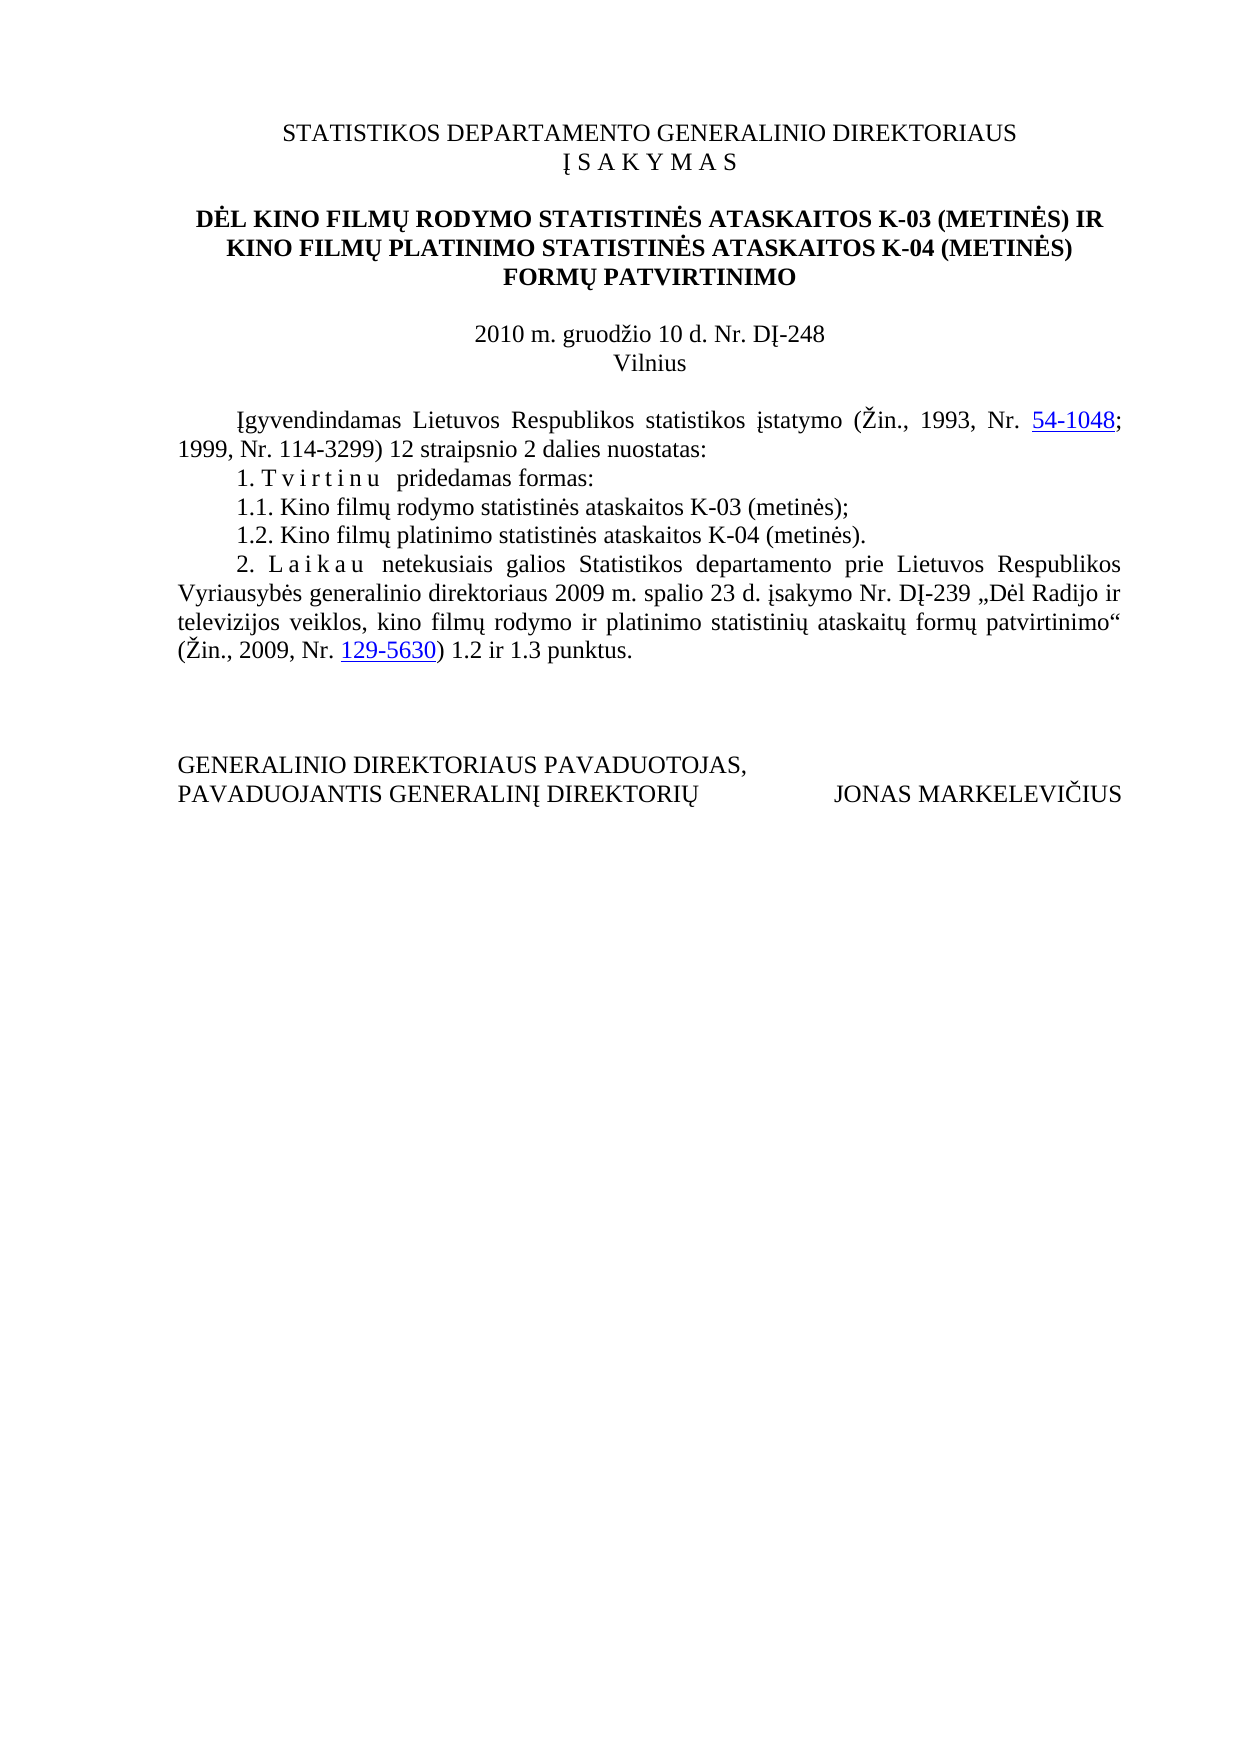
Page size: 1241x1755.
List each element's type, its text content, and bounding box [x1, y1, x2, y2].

text Generalinio direktoriaus pavaduotojas, [177, 751, 1122, 779]
text 1.2. Kino filmų platinimo statistinės ataskaitos K-04 (metinės). [177, 521, 1122, 549]
text 1. Tvirtinu pridedamas formas: [177, 463, 1122, 492]
text STATISTIKOS DEPARTAMENTO GENERALINIO DIREKTORIAUS [177, 118, 1122, 147]
text Įgyvendindamas Lietuvos Respublikos statistikos įstatymo (Žin., 1993, Nr. 54-1048; 1999, Nr. 114-3299) 12 straipsnio 2 dalies nuostatas: [177, 406, 1122, 463]
text 2010 m. gruodžio 10 d. Nr. DĮ-248 [177, 319, 1122, 348]
text pavaduojantis generalinį direktorių Jonas Markelevičius [177, 779, 1122, 808]
text 1.1. Kino filmų rodymo statistinės ataskaitos K-03 (metinės); [177, 492, 1122, 521]
text Vilnius [177, 348, 1122, 377]
text DĖL KINO FILMŲ RODYMO STATISTINĖS ATASKAITOS K-03 (METINĖS) IR KINO FILMŲ PLATINIMO STATISTINĖS ATASKAITOS K-04 (METINĖS) FORMŲ PATVIRTINIMO [177, 204, 1122, 291]
text Į S A K Y M A S [177, 147, 1122, 176]
text 2. Laikau netekusiais galios Statistikos departamento prie Lietuvos Respublikos Vyriausybės generalinio direktoriaus 2009 m. spalio 23 d. įsakymo Nr. DĮ-239 „Dėl Radijo ir televizijos veiklos, kino filmų rodymo ir platinimo statistinių ataskaitų formų patvirtinimo“ (Žin., 2009, Nr. 129-5630) 1.2 ir 1.3 punktus. [177, 549, 1122, 664]
